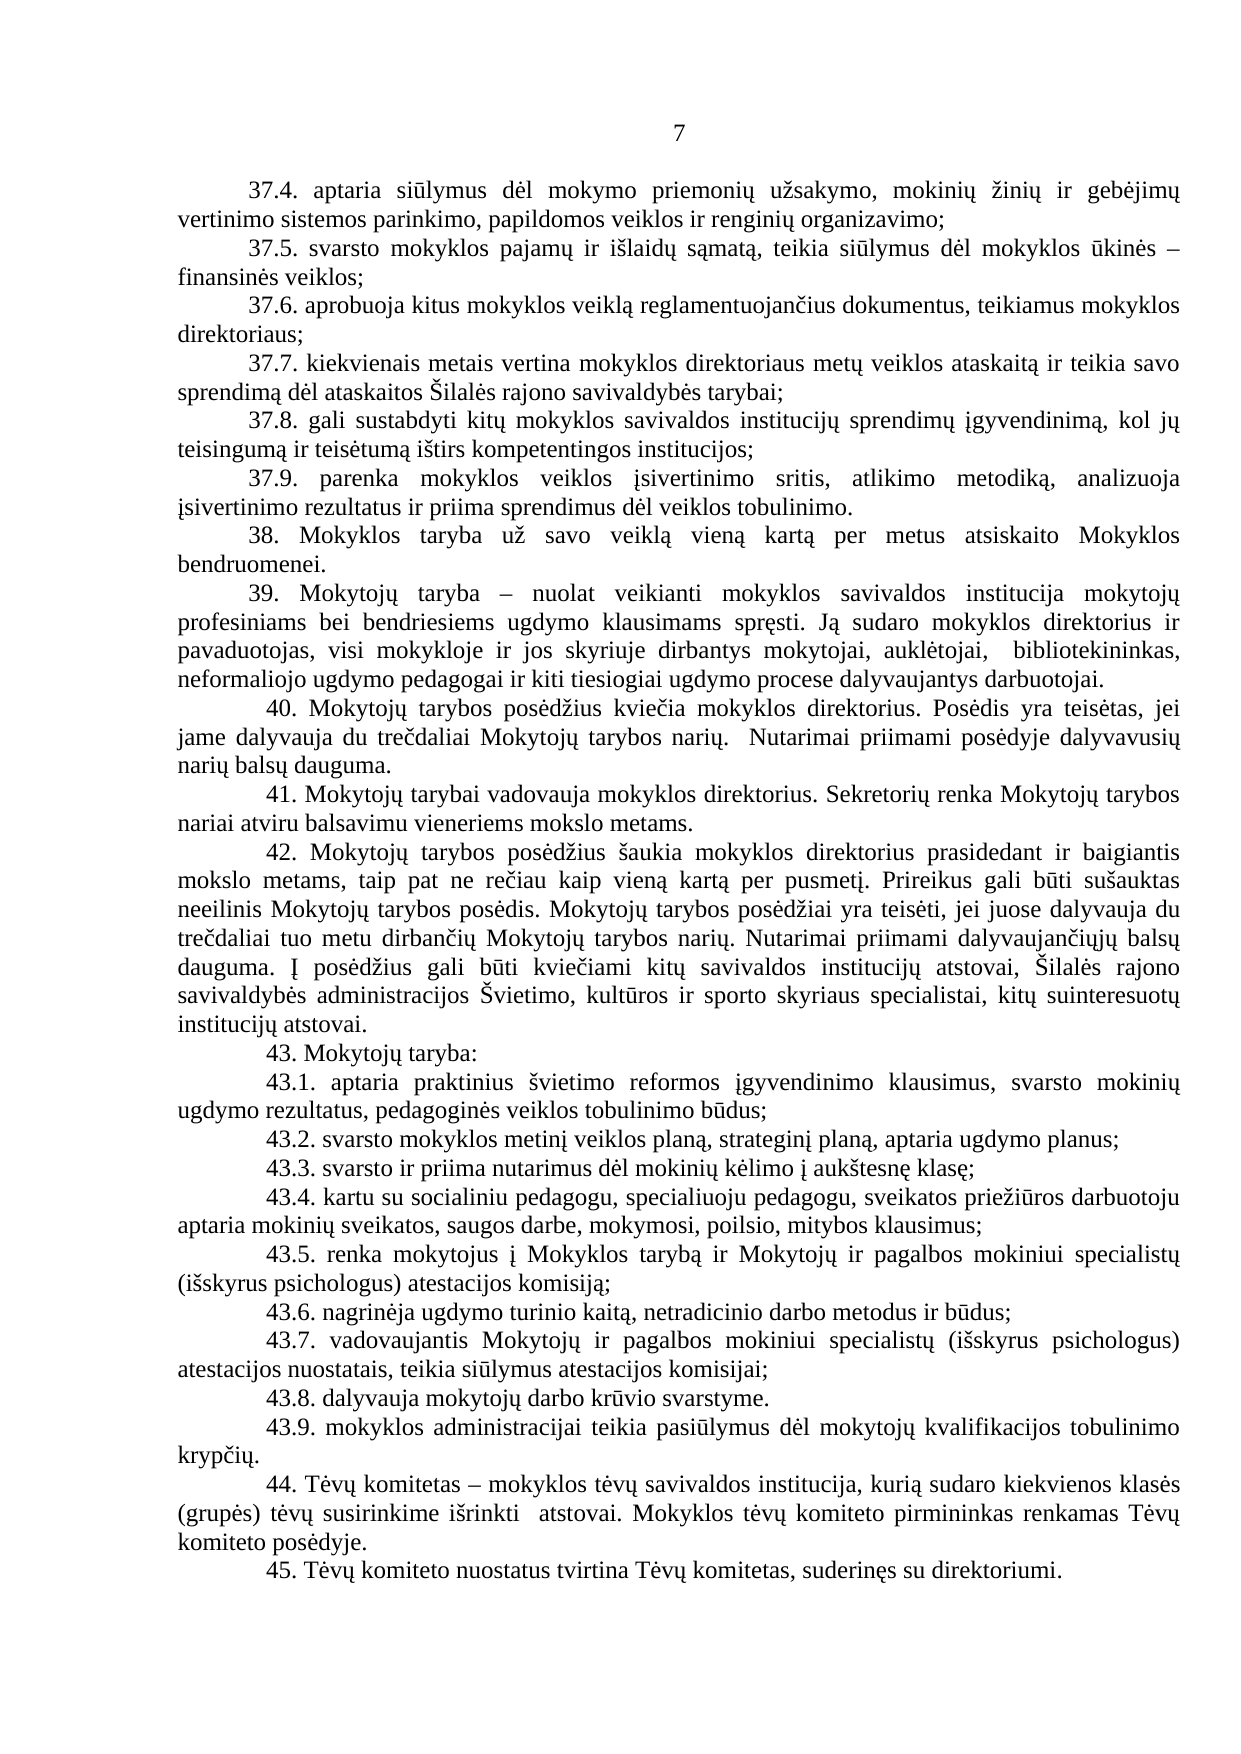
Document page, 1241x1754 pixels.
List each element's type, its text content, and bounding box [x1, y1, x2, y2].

text 39. Mokytojų taryba – nuolat veikianti mokyklos savivaldos institucija mokytojų profesiniams bei bendriesiems ugdymo klausimams spręsti. Ją sudaro mokyklos direktorius ir pavaduotojas, visi mokykloje ir jos skyriuje dirbantys mokytojai, auklėtojai, bibliotekininkas, neformaliojo ugdymo pedagogai ir kiti tiesiogiai ugdymo procese dalyvaujantys darbuotojai. [177, 578, 1181, 693]
text 43.1. aptaria praktinius švietimo reformos įgyvendinimo klausimus, svarsto mokinių ugdymo rezultatus, pedagoginės veiklos tobulinimo būdus; [177, 1067, 1181, 1124]
text 38. Mokyklos taryba už savo veiklą vieną kartą per metus atsiskaito Mokyklos bendruomenei. [177, 521, 1181, 578]
text 43. Mokytojų taryba: [177, 1038, 1181, 1067]
text 37.5. svarsto mokyklos pajamų ir išlaidų sąmatą, teikia siūlymus dėl mokyklos ūkinės – finansinės veiklos; [177, 233, 1181, 291]
text 43.9. mokyklos administracijai teikia pasiūlymus dėl mokytojų kvalifikacijos tobulinimo krypčių. [177, 1412, 1181, 1469]
text 45. Tėvų komiteto nuostatus tvirtina Tėvų komitetas, suderinęs su direktoriumi. [177, 1556, 1181, 1584]
text 37.7. kiekvienais metais vertina mokyklos direktoriaus metų veiklos ataskaitą ir teikia savo sprendimą dėl ataskaitos Šilalės rajono savivaldybės tarybai; [177, 348, 1181, 406]
text 37.6. aprobuoja kitus mokyklos veiklą reglamentuojančius dokumentus, teikiamus mokyklos direktoriaus; [177, 291, 1181, 348]
text 37.9. parenka mokyklos veiklos įsivertinimo sritis, atlikimo metodiką, analizuoja įsivertinimo rezultatus ir priima sprendimus dėl veiklos tobulinimo. [177, 463, 1181, 521]
text 43.8. dalyvauja mokytojų darbo krūvio svarstyme. [177, 1383, 1181, 1412]
text 41. Mokytojų tarybai vadovauja mokyklos direktorius. Sekretorių renka Mokytojų tarybos nariai atviru balsavimu vieneriems mokslo metams. [177, 779, 1181, 837]
text 43.3. svarsto ir priima nutarimus dėl mokinių kėlimo į aukštesnę klasę; [177, 1153, 1181, 1182]
text 43.2. svarsto mokyklos metinį veiklos planą, strateginį planą, aptaria ugdymo planus; [177, 1124, 1181, 1153]
text 37.4. aptaria siūlymus dėl mokymo priemonių užsakymo, mokinių žinių ir gebėjimų vertinimo sistemos parinkimo, papildomos veiklos ir renginių organizavimo; [177, 176, 1181, 233]
text 43.6. nagrinėja ugdymo turinio kaitą, netradicinio darbo metodus ir būdus; [177, 1297, 1181, 1326]
text 40. Mokytojų tarybos posėdžius kviečia mokyklos direktorius. Posėdis yra teisėtas, jei jame dalyvauja du trečdaliai Mokytojų tarybos narių. Nutarimai priimami posėdyje dalyvavusių narių balsų dauguma. [177, 693, 1181, 779]
text 43.5. renka mokytojus į Mokyklos tarybą ir Mokytojų ir pagalbos mokiniui specialistų (išskyrus psichologus) atestacijos komisiją; [177, 1239, 1181, 1297]
text 44. Tėvų komitetas – mokyklos tėvų savivaldos institucija, kurią sudaro kiekvienos klasės (grupės) tėvų susirinkime išrinkti atstovai. Mokyklos tėvų komiteto pirmininkas renkamas Tėvų komiteto posėdyje. [177, 1469, 1181, 1556]
text 37.8. gali sustabdyti kitų mokyklos savivaldos institucijų sprendimų įgyvendinimą, kol jų teisingumą ir teisėtumą ištirs kompetentingos institucijos; [177, 406, 1181, 463]
text 42. Mokytojų tarybos posėdžius šaukia mokyklos direktorius prasidedant ir baigiantis mokslo metams, taip pat ne rečiau kaip vieną kartą per pusmetį. Prireikus gali būti sušauktas neeilinis Mokytojų tarybos posėdis. Mokytojų tarybos posėdžiai yra teisėti, jei juose dalyvauja du trečdaliai tuo metu dirbančių Mokytojų tarybos narių. Nutarimai priimami dalyvaujančiųjų balsų dauguma. Į posėdžius gali būti kviečiami kitų savivaldos institucijų atstovai, Šilalės rajono savivaldybės administracijos Švietimo, kultūros ir sporto skyriaus specialistai, kitų suinteresuotų institucijų atstovai. [177, 837, 1181, 1038]
text 43.4. kartu su socialiniu pedagogu, specialiuoju pedagogu, sveikatos priežiūros darbuotoju aptaria mokinių sveikatos, saugos darbe, mokymosi, poilsio, mitybos klausimus; [177, 1182, 1181, 1239]
text 43.7. vadovaujantis Mokytojų ir pagalbos mokiniui specialistų (išskyrus psichologus) atestacijos nuostatais, teikia siūlymus atestacijos komisijai; [177, 1326, 1181, 1383]
